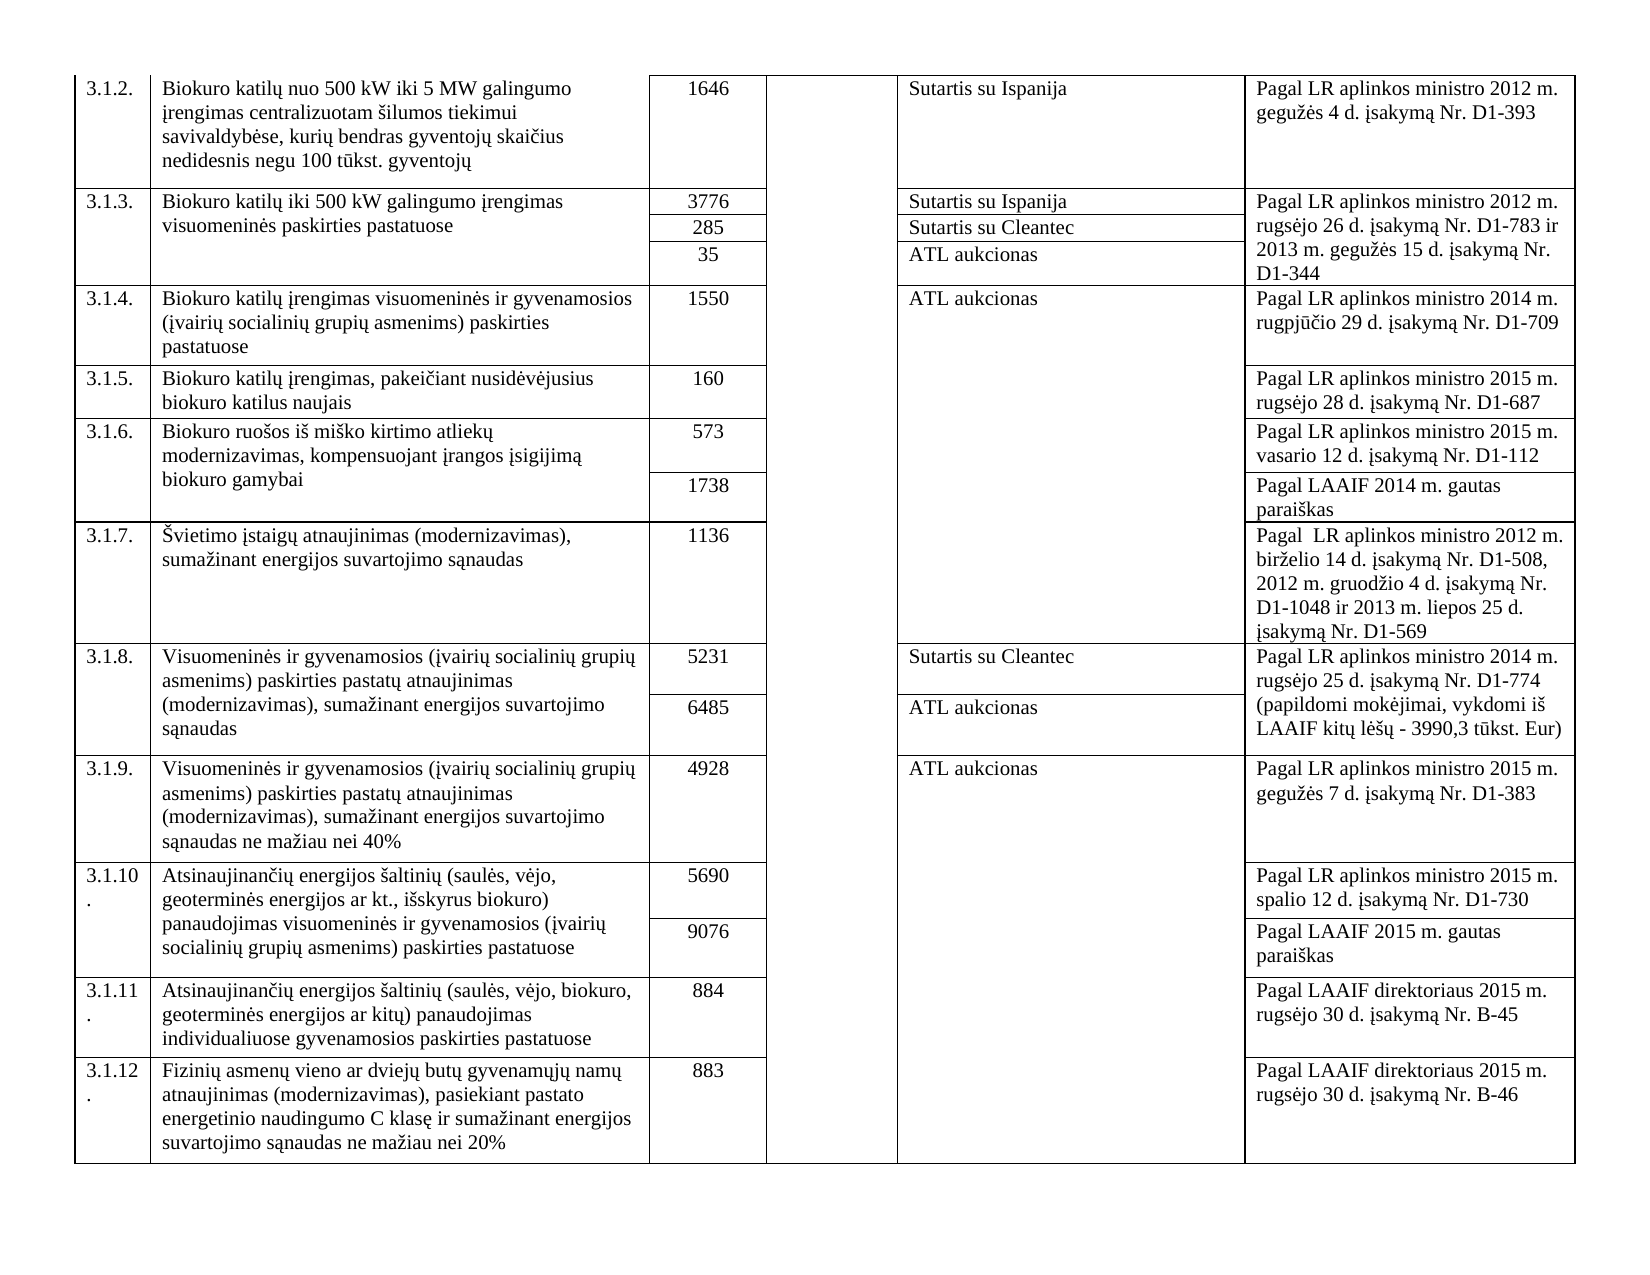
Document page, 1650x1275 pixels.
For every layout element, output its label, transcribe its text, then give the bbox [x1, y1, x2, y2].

table_cell 3.1.6. [76, 419, 150, 521]
table_cell 1646 [650, 76, 766, 187]
table_cell Biokuro katilų nuo 500 kW iki 5 MW galingumo įrengimas centralizuotam šilumos tiekimui savivaldybėse, kurių bendras gyventojų skaičius nedidesnis negu 100 tūkst. gyventojų [151, 75, 649, 187]
table_cell 3776 [650, 189, 766, 214]
table_cell Pagal LR aplinkos ministro 2014 m. rugsėjo 25 d. įsakymą Nr. D1-774 (papildomi mokėjimai, vykdomi iš LAAIF kitų lėšų - 3990,3 tūkst. Eur) [1246, 644, 1574, 755]
table_cell Sutartis su Ispanija [898, 189, 1244, 214]
table_cell 573 [650, 419, 766, 472]
table_cell Pagal LR aplinkos ministro 2015 m. rugsėjo 28 d. įsakymą Nr. D1-687 [1246, 366, 1574, 418]
table_cell 3.1.7. [76, 523, 150, 643]
table_cell 884 [650, 978, 766, 1057]
table_cell Pagal LR aplinkos ministro 2014 m. rugpjūčio 29 d. įsakymą Nr. D1-709 [1246, 286, 1574, 364]
table_cell Pagal LR aplinkos ministro 2012 m. birželio 14 d. įsakymą Nr. D1-508, 2012 m. gruodžio 4 d. įsakymą Nr. D1-1048 ir 2013 m. liepos 25 d. įsakymą Nr. D1-569 [1246, 523, 1574, 643]
table_cell Sutartis su Cleantec [898, 644, 1244, 694]
table_cell 5690 [650, 863, 766, 918]
table_cell Atsinaujinančių energijos šaltinių (saulės, vėjo, geoterminės energijos ar kt., išskyrus biokuro) panaudojimas visuomeninės ir gyvenamosios (įvairių socialinių grupių asmenims) paskirties pastatuose [151, 863, 649, 977]
table_cell 3.1.8. [76, 644, 150, 755]
table_cell 35 [650, 242, 766, 285]
table_cell 3.1.12. [76, 1058, 150, 1163]
table_cell 3.1.11. [76, 978, 150, 1057]
table_cell 1136 [650, 523, 766, 643]
table_cell 3.1.5. [76, 366, 150, 418]
table_cell Sutartis su Cleantec [898, 215, 1244, 241]
table_cell 3.1.9. [76, 756, 150, 862]
table_cell 6485 [650, 695, 766, 755]
table_cell ATL aukcionas [898, 756, 1244, 1163]
table_cell ATL aukcionas [898, 695, 1244, 755]
table_cell [767, 76, 897, 1163]
table_cell Biokuro ruošos iš miško kirtimo atliekų modernizavimas, kompensuojant įrangos įsigijimą biokuro gamybai [151, 419, 649, 521]
table_cell Pagal LR aplinkos ministro 2015 m. spalio 12 d. įsakymą Nr. D1-730 [1246, 863, 1574, 918]
table_cell 3.1.4. [76, 286, 150, 364]
table_cell 9076 [650, 919, 766, 977]
table_cell 883 [650, 1058, 766, 1163]
table_cell Pagal LAAIF 2015 m. gautas paraiškas [1246, 919, 1574, 977]
table_cell 3.1.10. [76, 863, 150, 977]
table_cell Visuomeninės ir gyvenamosios (įvairių socialinių grupių asmenims) paskirties pastatų atnaujinimas (modernizavimas), sumažinant energijos suvartojimo sąnaudas ne mažiau nei 40% [151, 756, 649, 862]
table_cell 5231 [650, 644, 766, 694]
table_cell Pagal LR aplinkos ministro 2015 m. gegužės 7 d. įsakymą Nr. D1-383 [1246, 756, 1574, 862]
table_cell Atsinaujinančių energijos šaltinių (saulės, vėjo, biokuro, geoterminės energijos ar kitų) panaudojimas individualiuose gyvenamosios paskirties pastatuose [151, 978, 649, 1057]
table_cell 285 [650, 215, 766, 241]
table_cell 1738 [650, 473, 766, 521]
table_cell Pagal LAAIF direktoriaus 2015 m. rugsėjo 30 d. įsakymą Nr. B-46 [1246, 1058, 1574, 1163]
table_cell Pagal LAAIF 2014 m. gautas paraiškas [1246, 473, 1574, 521]
table_cell Sutartis su Ispanija [898, 76, 1244, 187]
table_cell Švietimo įstaigų atnaujinimas (modernizavimas), sumažinant energijos suvartojimo sąnaudas [151, 523, 649, 643]
table_cell Pagal LR aplinkos ministro 2015 m. vasario 12 d. įsakymą Nr. D1-112 [1246, 419, 1574, 472]
table_cell Pagal LAAIF direktoriaus 2015 m. rugsėjo 30 d. įsakymą Nr. B-45 [1246, 978, 1574, 1057]
table_cell Fizinių asmenų vieno ar dviejų butų gyvenamųjų namų atnaujinimas (modernizavimas), pasiekiant pastato energetinio naudingumo C klasę ir sumažinant energijos suvartojimo sąnaudas ne mažiau nei 20% [151, 1058, 649, 1163]
table_cell Visuomeninės ir gyvenamosios (įvairių socialinių grupių asmenims) paskirties pastatų atnaujinimas (modernizavimas), sumažinant energijos suvartojimo sąnaudas [151, 644, 649, 755]
table_cell ATL aukcionas [898, 286, 1244, 643]
table_cell Biokuro katilų įrengimas, pakeičiant nusidėvėjusius biokuro katilus naujais [151, 366, 649, 418]
table_cell 4928 [650, 756, 766, 862]
table_cell 3.1.3. [76, 189, 150, 285]
table_cell 1550 [650, 286, 766, 364]
table_cell Biokuro katilų įrengimas visuomeninės ir gyvenamosios (įvairių socialinių grupių asmenims) paskirties pastatuose [151, 286, 649, 364]
table_cell ATL aukcionas [898, 242, 1244, 285]
table_cell 3.1.2. [76, 75, 150, 187]
table_cell 160 [650, 366, 766, 418]
table_cell Pagal LR aplinkos ministro 2012 m. gegužės 4 d. įsakymą Nr. D1-393 [1246, 76, 1574, 187]
table_cell Pagal LR aplinkos ministro 2012 m. rugsėjo 26 d. įsakymą Nr. D1-783 ir 2013 m. gegužės 15 d. įsakymą Nr. D1-344 [1246, 189, 1574, 285]
table_cell Biokuro katilų iki 500 kW galingumo įrengimas visuomeninės paskirties pastatuose [151, 189, 649, 285]
